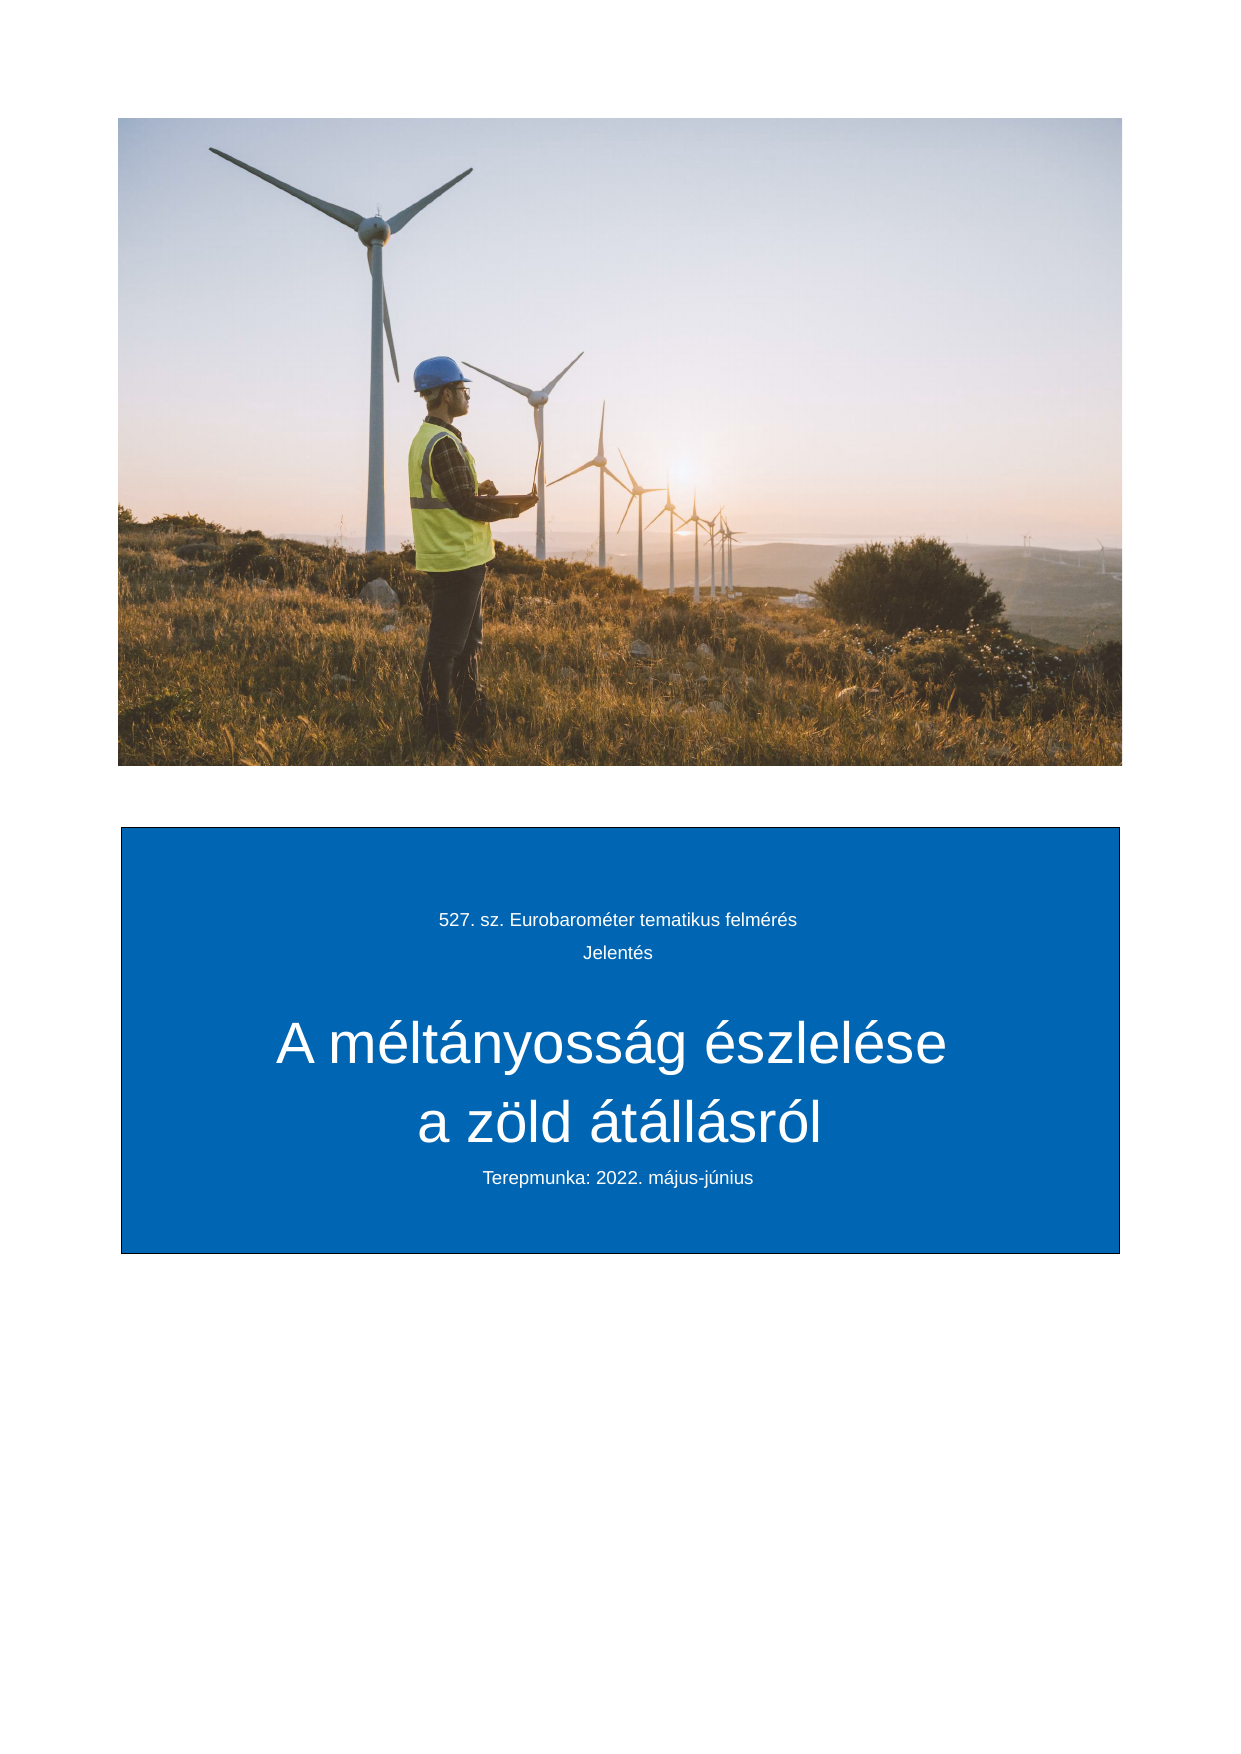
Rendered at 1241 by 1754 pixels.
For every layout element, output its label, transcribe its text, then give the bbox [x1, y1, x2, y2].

picture [118, 118, 1123, 766]
text 527. sz. Eurobarométer tematikus felmérés [130, 908, 1111, 930]
text A méltányosság észlelése [130, 1009, 1111, 1076]
text Jelentés [130, 942, 1111, 963]
text Terepmunka: 2022. május-június [130, 1167, 1111, 1188]
text a zöld átállásról [130, 1088, 1111, 1155]
